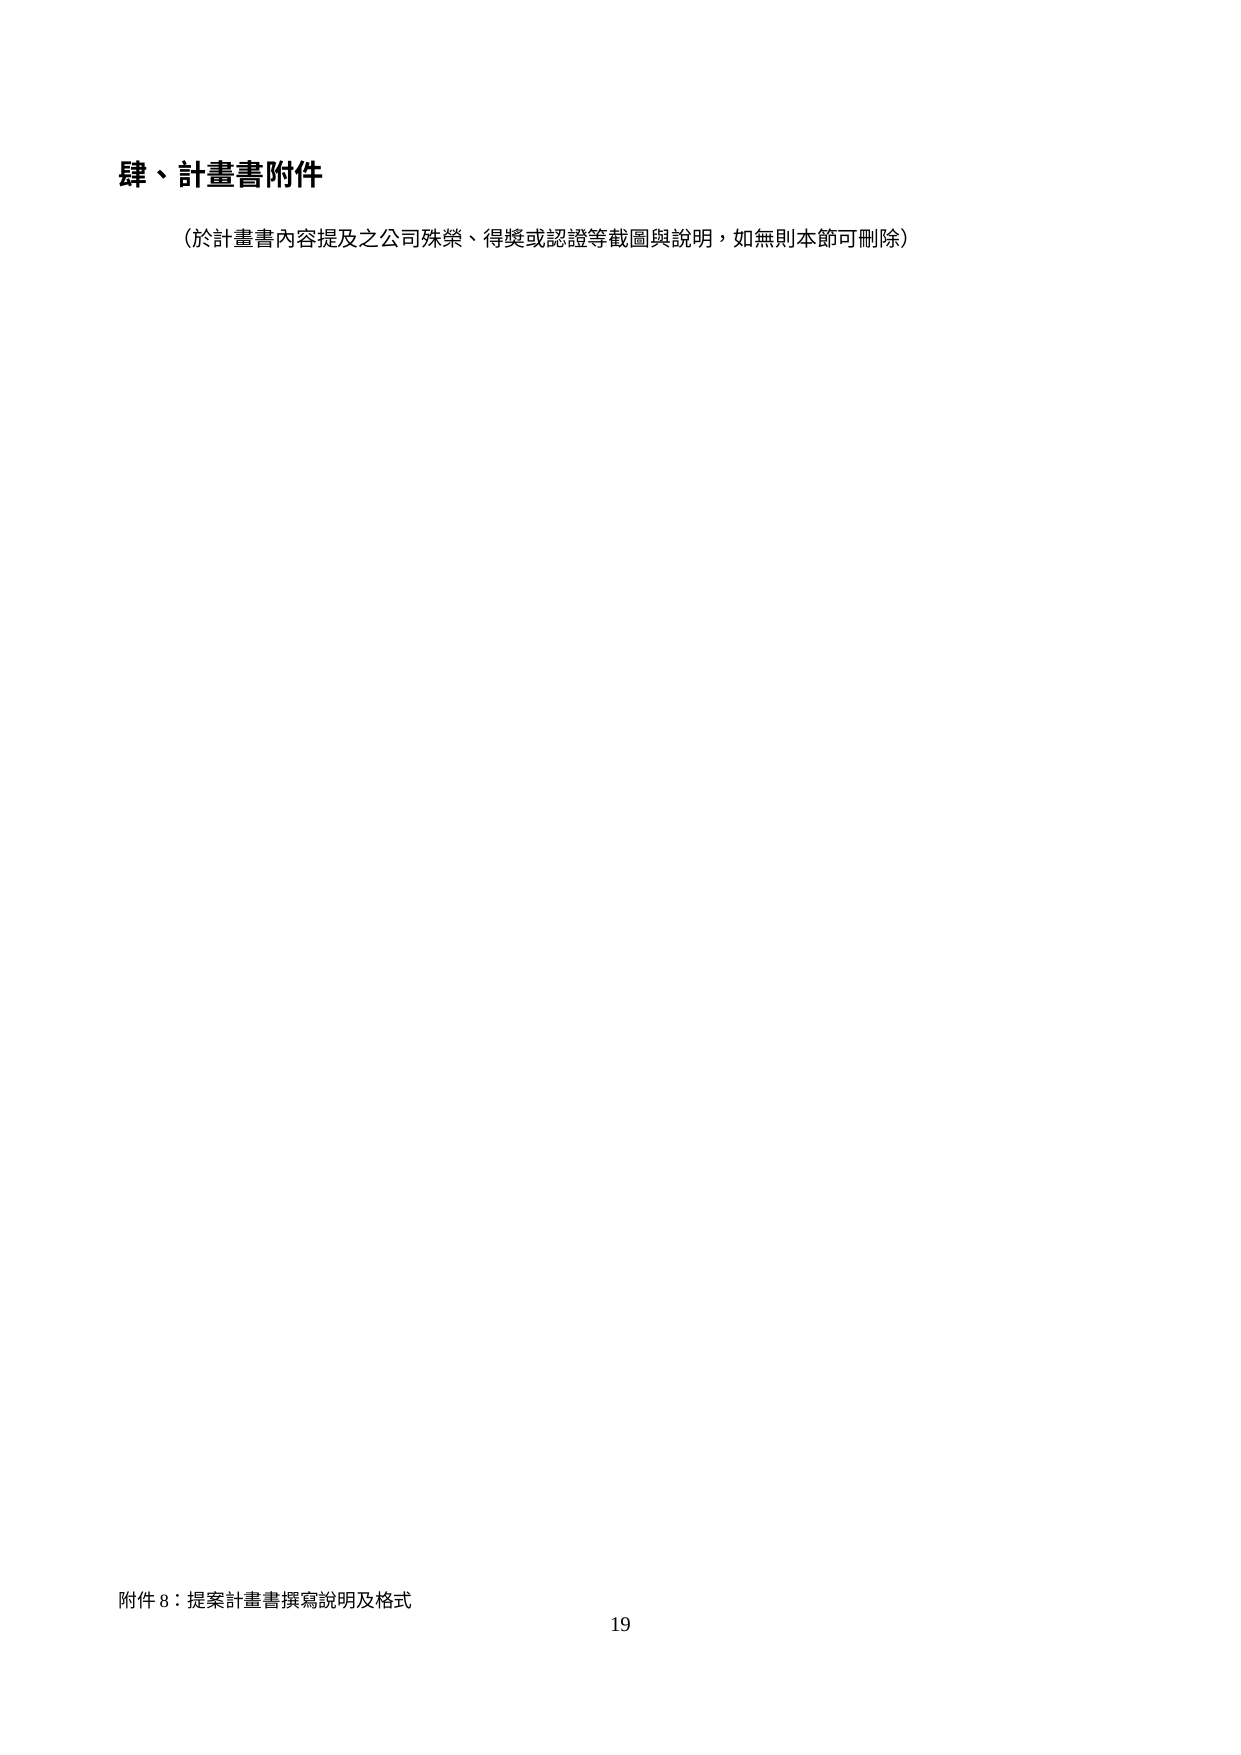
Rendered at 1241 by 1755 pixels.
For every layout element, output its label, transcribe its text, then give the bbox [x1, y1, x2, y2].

text （於計畫書內容提及之公司殊榮、得奬或認證等截圖與說明，如無則本節可刪除） [171, 222, 1122, 252]
list 計畫書附件 [118, 158, 1122, 192]
